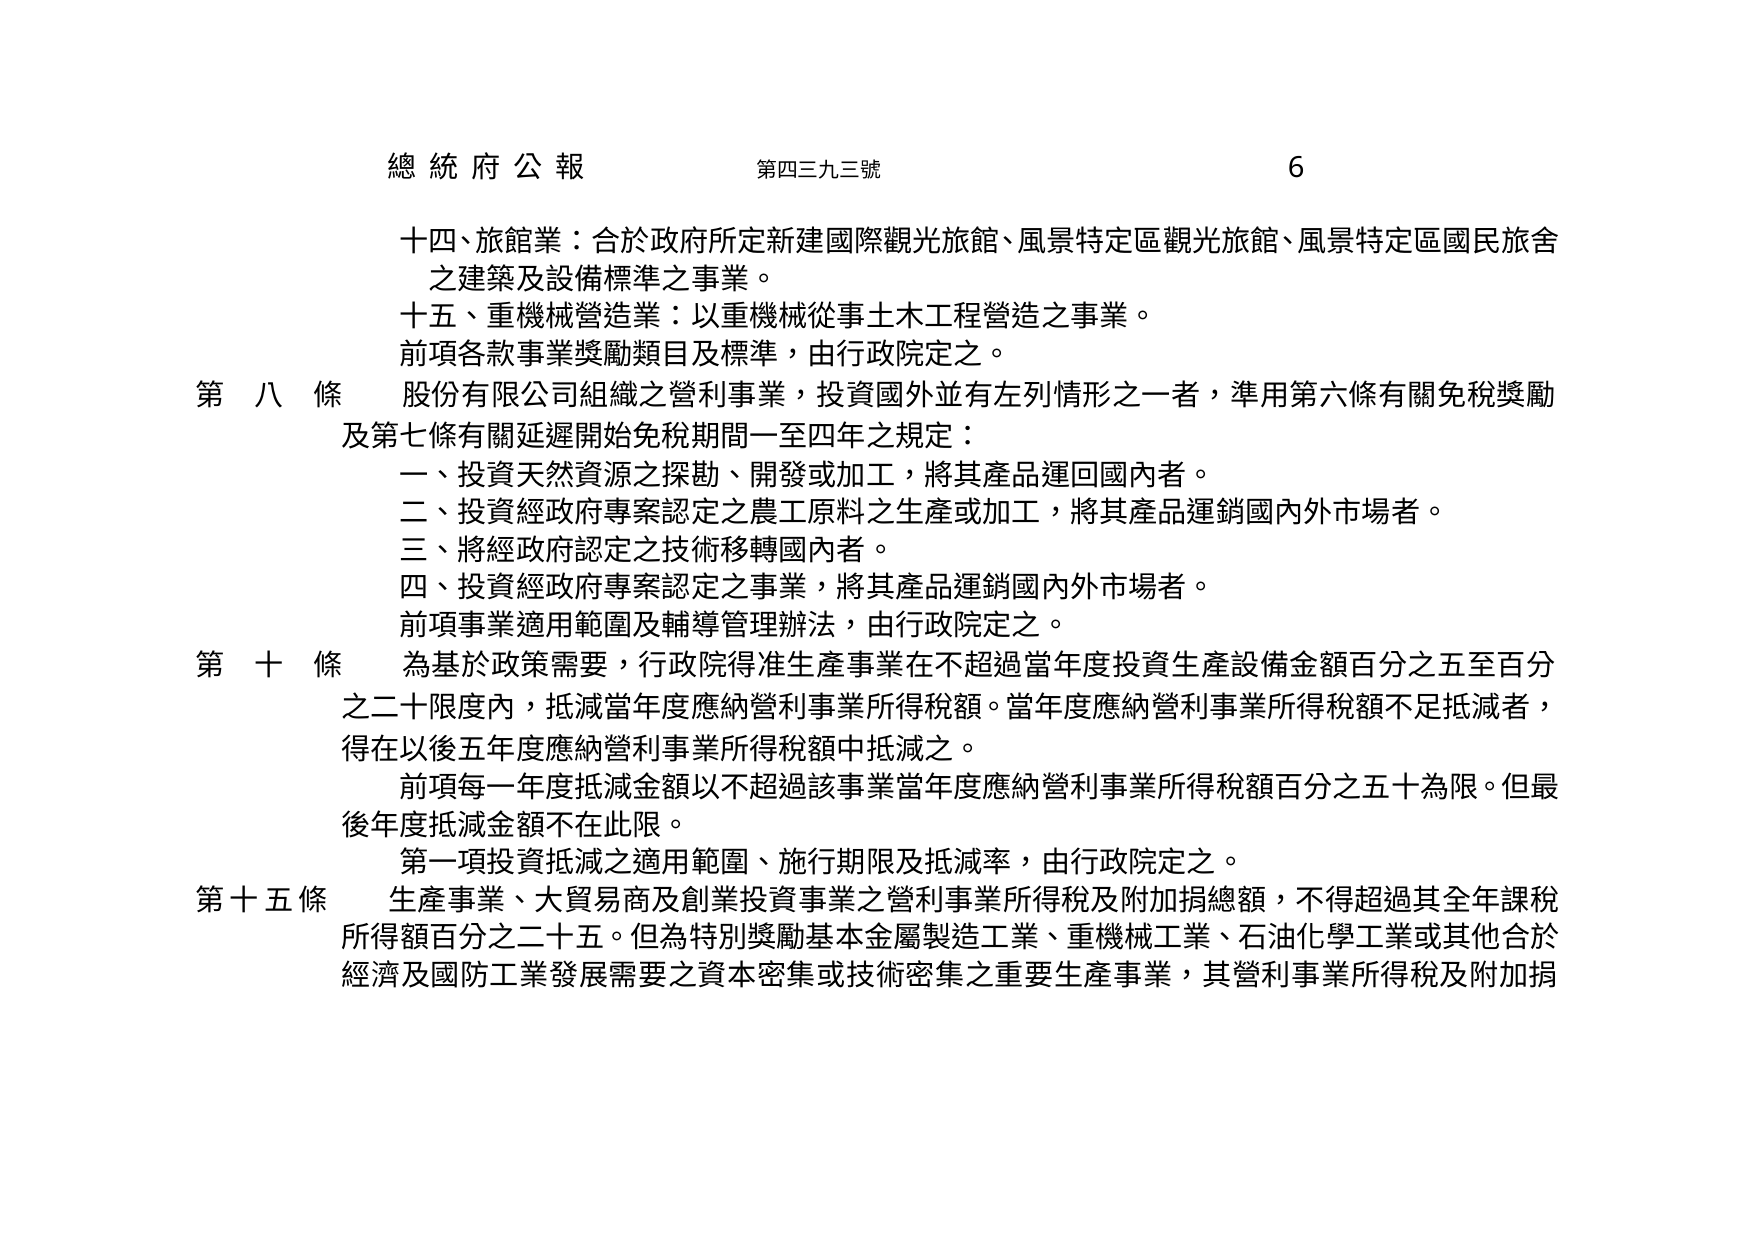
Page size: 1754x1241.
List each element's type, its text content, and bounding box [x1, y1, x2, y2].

text 第 十 條 為基於政策需要，行政院得准生產事業在不超過當年度投資生產設備金額百分之五至百分之二十限度內，抵減當年度應納營利事業所得稅額。當年度應納營利事業所得稅額不足抵減者，得在以後五年度應納營利事業所得稅額中抵減之。 [195, 642, 1559, 767]
text 四、投資經政府專案認定之事業，將其產品運銷國內外市場者。 [399, 567, 1559, 605]
text 一、投資天然資源之探勘、開發或加工，將其產品運回國內者。 [399, 455, 1559, 492]
text 前項事業適用範圍及輔導管理辦法，由行政院定之。 [341, 605, 1559, 642]
text 第一項投資抵減之適用範圍、施行期限及抵減率，由行政院定之。 [341, 842, 1559, 880]
text 十五、重機械營造業：以重機械從事土木工程營造之事業。 [399, 297, 1559, 334]
text 前項各款事業獎勵類目及標準，由行政院定之。 [341, 334, 1559, 372]
text 三、將經政府認定之技術移轉國內者。 [399, 530, 1559, 567]
text 二、投資經政府專案認定之農工原料之生產或加工，將其產品運銷國內外市場者。 [399, 492, 1559, 530]
text 第十五條 生產事業、大貿易商及創業投資事業之營利事業所得稅及附加捐總額，不得超過其全年課稅所得額百分之二十五。但為特別獎勵基本金屬製造工業、重機械工業、石油化學工業或其他合於經濟及國防工業發展需要之資本密集或技術密集之重要生產事業，其營利事業所得稅及附加捐 [195, 880, 1559, 992]
text 第 八 條 股份有限公司組織之營利事業，投資國外並有左列情形之一者，準用第六條有關免稅獎勵及第七條有關延遲開始免稅期間一至四年之規定： [195, 372, 1559, 455]
text 十四、旅館業：合於政府所定新建國際觀光旅館、風景特定區觀光旅館、風景特定區國民旅舍之建築及設備標準之事業。 [399, 222, 1559, 297]
text 前項每一年度抵減金額以不超過該事業當年度應納營利事業所得稅額百分之五十為限。但最後年度抵減金額不在此限。 [341, 767, 1559, 842]
